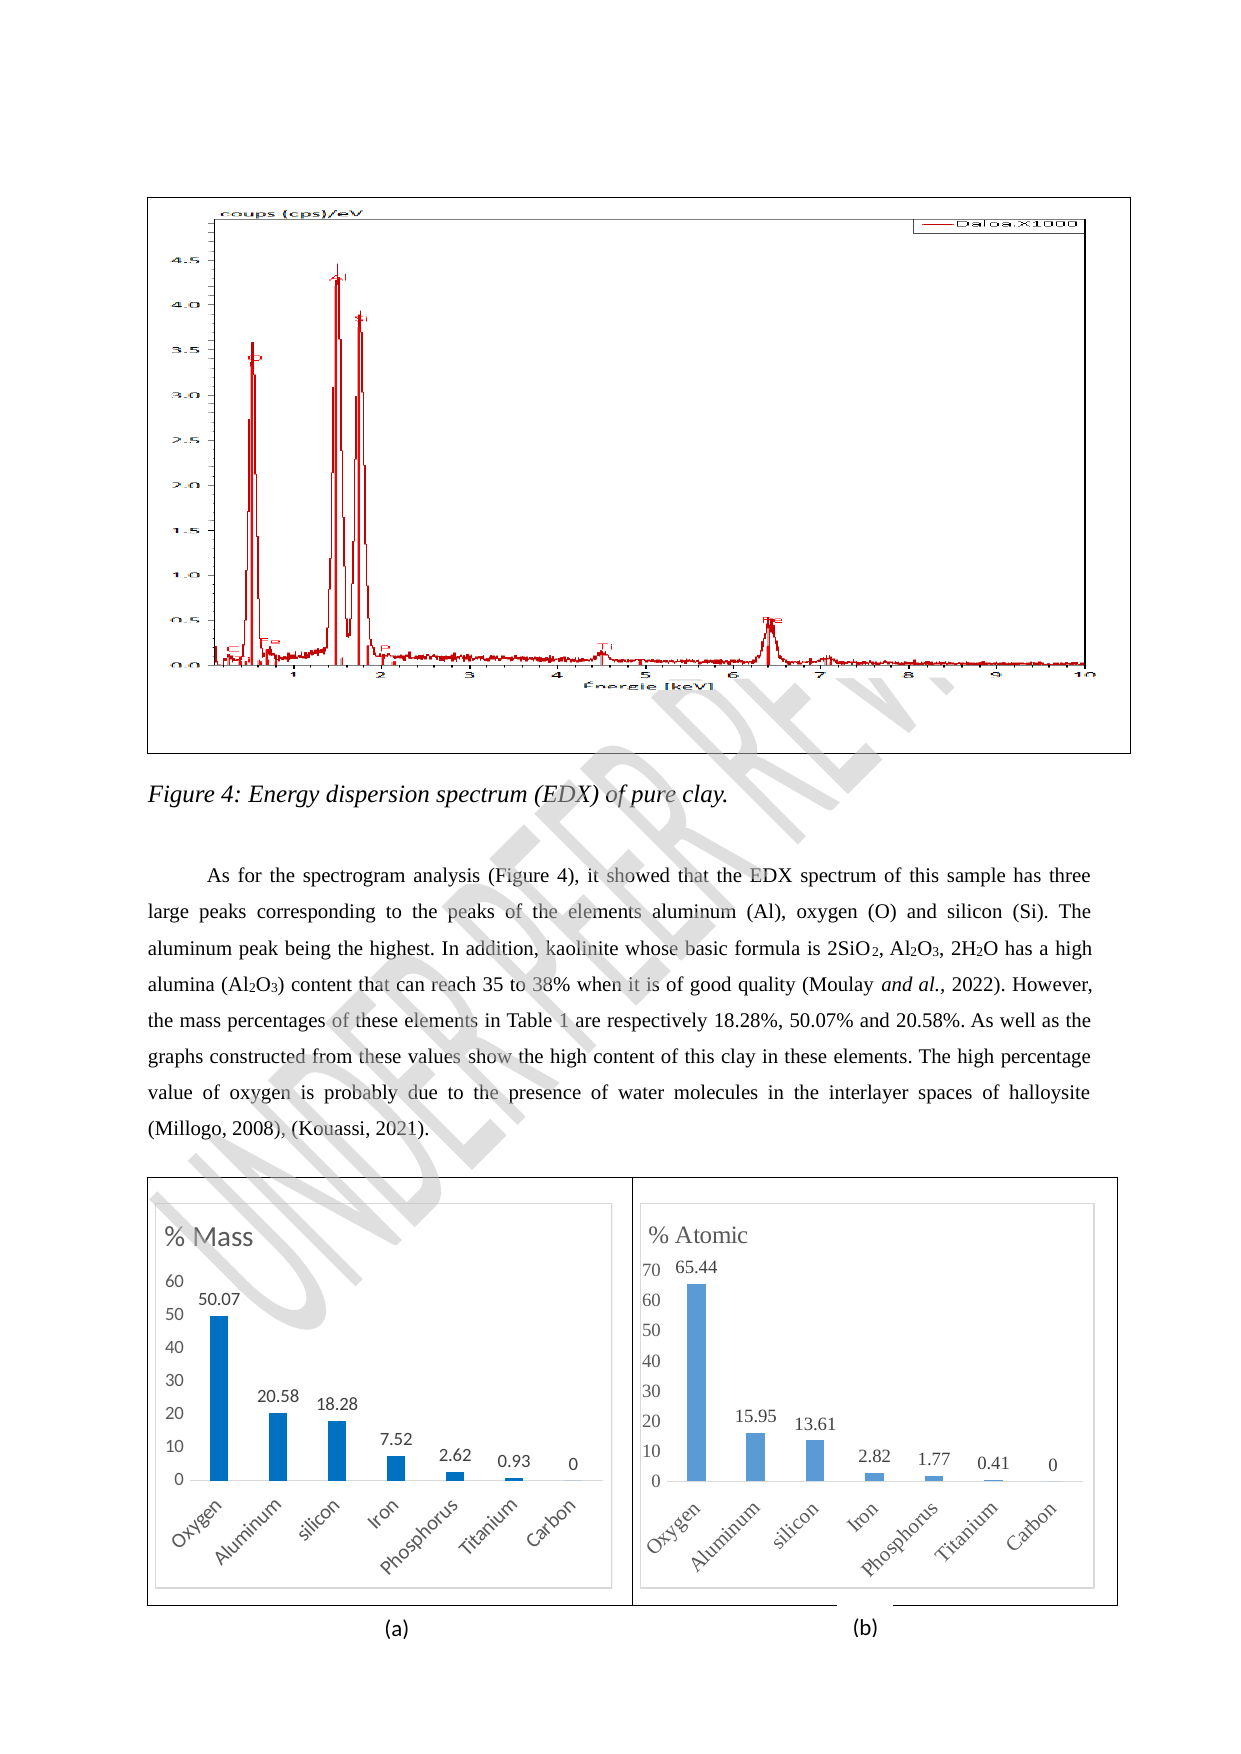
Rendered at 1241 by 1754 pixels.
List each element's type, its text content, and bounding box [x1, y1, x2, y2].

table_header [263, 1178, 315, 1203]
table_header [856, 678, 882, 699]
table_header [384, 1178, 422, 1201]
text Figure 4: Energy dispersion spectrum (EDX) of pure clay. [148, 779, 568, 807]
table_header [299, 1178, 349, 1203]
table_header [702, 679, 805, 753]
text Figure 4: Energy dispersion spectrum (EDX) of pure clay. [665, 779, 759, 807]
text Figure 4: Energy dispersion spectrum (EDX) of pure clay. [570, 779, 617, 807]
table_header [148, 198, 1130, 753]
table_header [633, 1178, 1117, 1644]
text Figure 4: Energy dispersion spectrum (EDX) of pure clay. [801, 779, 1093, 807]
text Figure 4: Energy dispersion spectrum (EDX) of pure clay. [608, 779, 668, 807]
table_header [223, 1178, 271, 1203]
table_header [676, 694, 741, 753]
table_header [369, 1607, 425, 1646]
table_header [341, 1178, 389, 1203]
text Figure 4: Energy dispersion spectrum (EDX) of pure clay. [750, 779, 820, 807]
text As for the spectrogram analysis (Figure 4), it showed that the EDX spectrum of this sample has three large peaks corresponding to the peaks of the elements aluminum (Al), oxygen (O) and silicon (Si). The aluminum peak being the highest. In addition, kaolinite whose basic formula is 2SiO2, Al2O3, 2H2O has a high alumina (Al2O3) content that can reach 35 to 38% when it is of good quality (Moulay and al., 2022). However, the mass percentages of these elements in Table 1 are respectively 18.28%, 50.07% and 20.58%. As well as the graphs constructed from these values ​​show the high content of this clay in these elements. The high percentage value of oxygen is probably due to the presence of water molecules in the interlayer spaces of halloysite (Millogo, 2008), (Kouassi, 2021). [148, 863, 1093, 1140]
table_header [148, 1178, 632, 1605]
